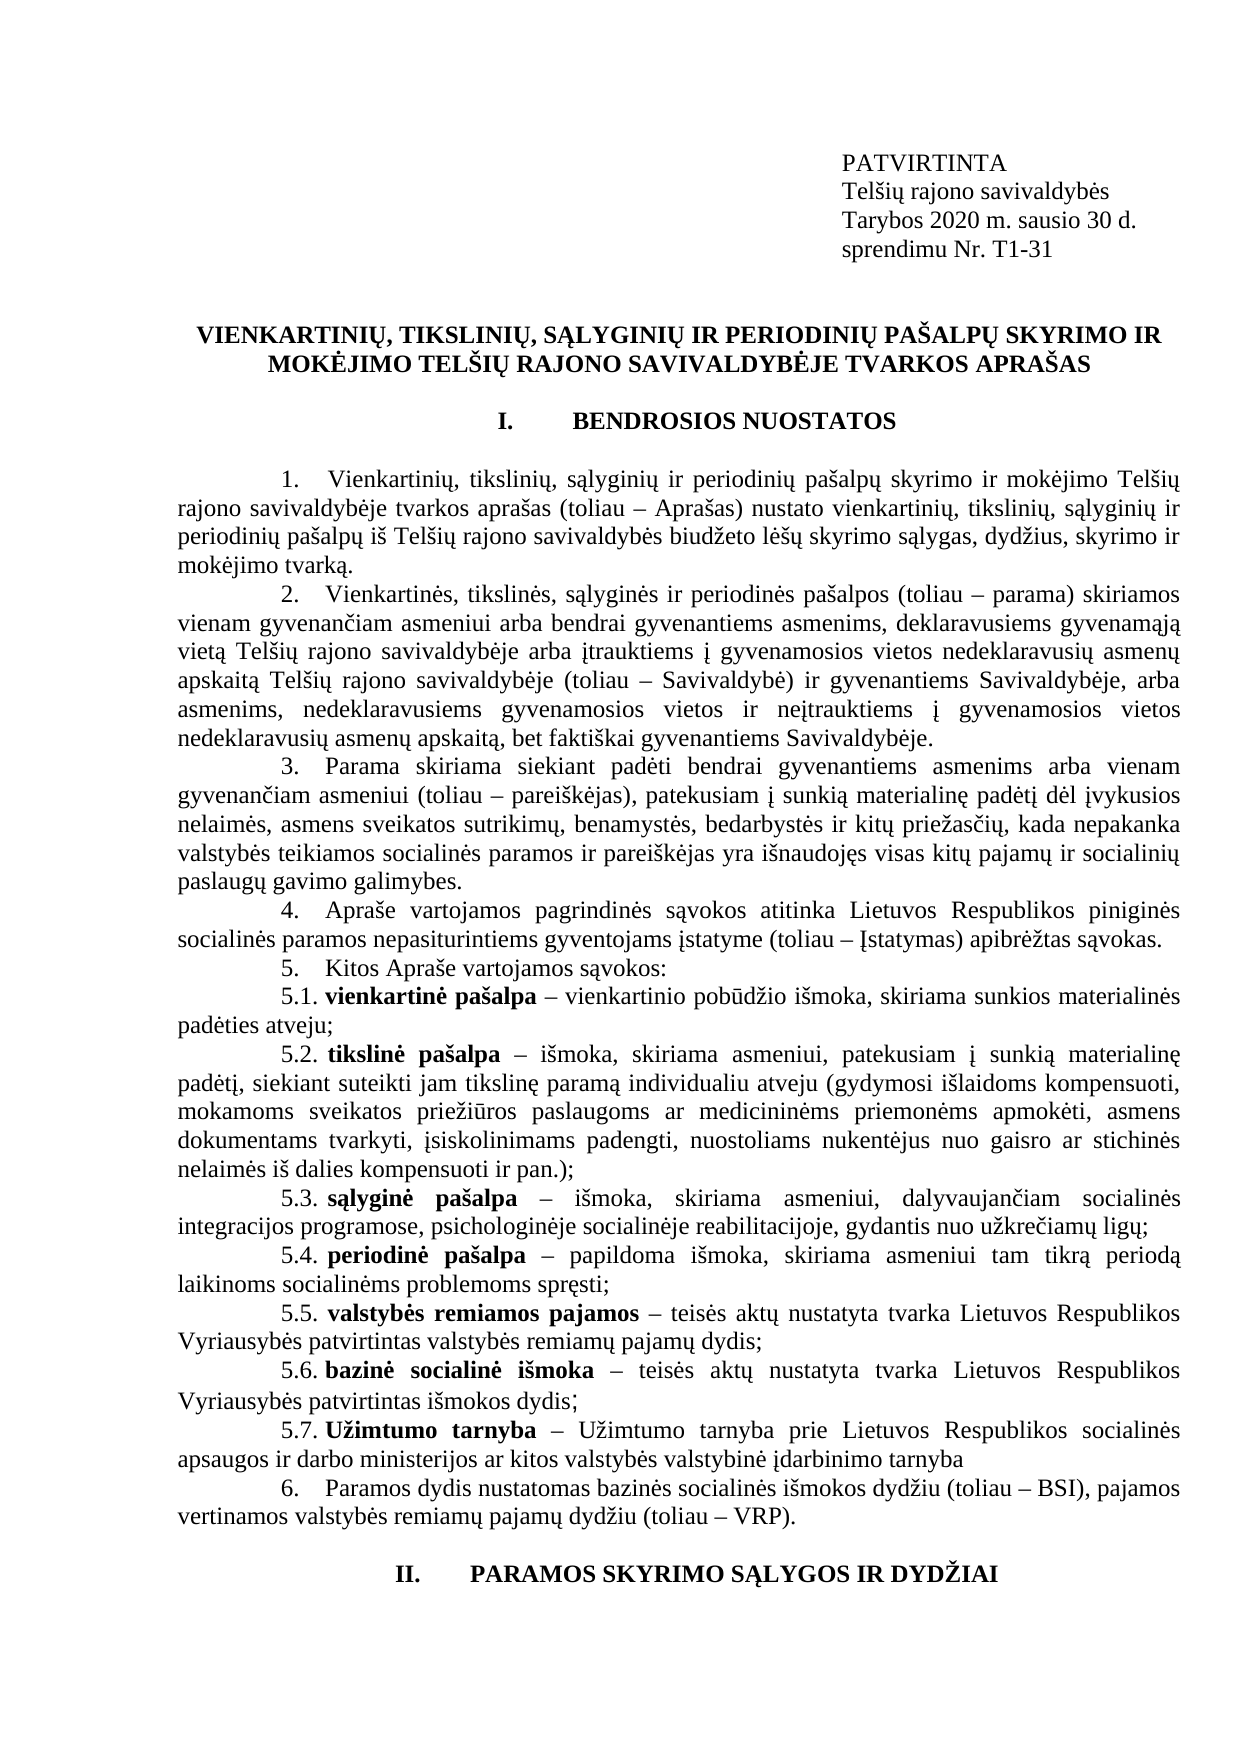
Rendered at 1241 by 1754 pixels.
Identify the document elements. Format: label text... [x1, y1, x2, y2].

text 5. Kitos Apraše vartojamos sąvokos: [281, 953, 1181, 981]
text 5.4. periodinė pašalpa – papildoma išmoka, skiriama asmeniui tam tikrą periodą laikinoms socialinėms problemoms spręsti; [177, 1240, 1181, 1298]
text 5.6. bazinė socialinė išmoka – teisės aktų nustatyta tvarka Lietuvos Respublikos Vyriausybės patvirtintas išmokos dydis; [177, 1355, 1181, 1415]
text 5.5. valstybės remiamos pajamos – teisės aktų nustatyta tvarka Lietuvos Respublikos Vyriausybės patvirtintas valstybės remiamų pajamų dydis; [177, 1298, 1181, 1355]
text 2. Vienkartinės, tikslinės, sąlyginės ir periodinės pašalpos (toliau – parama) skiriamos vienam gyvenančiam asmeniui arba bendrai gyvenantiems asmenims, deklaravusiems gyvenamąją vietą Telšių rajono savivaldybėje arba įtrauktiems į gyvenamosios vietos nedeklaravusių asmenų apskaitą Telšių rajono savivaldybėje (toliau – Savivaldybė) ir gyvenantiems Savivaldybėje, arba asmenims, nedeklaravusiems gyvenamosios vietos ir neįtrauktiems į gyvenamosios vietos nedeklaravusių asmenų apskaitą, bet faktiškai gyvenantiems Savivaldybėje. [177, 579, 1181, 751]
text 3. Parama skiriama siekiant padėti bendrai gyvenantiems asmenims arba vienam gyvenančiam asmeniui (toliau – pareiškėjas), patekusiam į sunkią materialinę padėtį dėl įvykusios nelaimės, asmens sveikatos sutrikimų, benamystės, bedarbystės ir kitų priežasčių, kada nepakanka valstybės teikiamos socialinės paramos ir pareiškėjas yra išnaudojęs visas kitų pajamų ir socialinių paslaugų gavimo galimybes. [177, 751, 1181, 895]
text 5.7. Užimtumo tarnyba – Užimtumo tarnyba prie Lietuvos Respublikos socialinės apsaugos ir darbo ministerijos ar kitos valstybės valstybinė įdarbinimo tarnyba [177, 1415, 1181, 1473]
text 5.2. tikslinė pašalpa – išmoka, skiriama asmeniui, patekusiam į sunkią materialinę padėtį, siekiant suteikti jam tikslinę paramą individualiu atveju (gydymosi išlaidoms kompensuoti, mokamoms sveikatos priežiūros paslaugoms ar medicininėms priemonėms apmokėti, asmens dokumentams tvarkyti, įsiskolinimams padengti, nuostoliams nukentėjus nuo gaisro ar stichinės nelaimės iš dalies kompensuoti ir pan.); [177, 1039, 1181, 1183]
text VIENKARTINIŲ, TIKSLINIŲ, SĄLYGINIŲ IR PERIODINIŲ PAŠALPŲ SKYRIMO IR MOKĖJIMO TELŠIŲ RAJONO SAVIVALDYBĖJE TVARKOS APRAŠAS [177, 320, 1181, 378]
text Tarybos 2020 m. sausio 30 d. [842, 205, 1181, 234]
text 5.3. sąlyginė pašalpa – išmoka, skiriama asmeniui, dalyvaujančiam socialinės integracijos programose, psichologinėje socialinėje reabilitacijoje, gydantis nuo užkrečiamų ligų; [177, 1183, 1181, 1240]
text 6. Paramos dydis nustatomas bazinės socialinės išmokos dydžiu (toliau – BSI), pajamos vertinamos valstybės remiamų pajamų dydžiu (toliau – VRP). [177, 1473, 1181, 1530]
text I. BENDROSIOS NUOSTATOS [213, 406, 1181, 435]
text 5.1. vienkartinė pašalpa – vienkartinio pobūdžio išmoka, skiriama sunkios materialinės padėties atveju; [177, 981, 1181, 1039]
text Telšių rajono savivaldybės [842, 176, 1181, 205]
text sprendimu Nr. T1-31 [842, 234, 1181, 263]
text PATVIRTINTA [777, 148, 1181, 176]
text 4. Apraše vartojamos pagrindinės sąvokos atitinka Lietuvos Respublikos piniginės socialinės paramos nepasiturintiems gyventojams įstatyme (toliau – Įstatymas) apibrėžtas sąvokas. [177, 895, 1181, 953]
text 1. Vienkartinių, tikslinių, sąlyginių ir periodinių pašalpų skyrimo ir mokėjimo Telšių rajono savivaldybėje tvarkos aprašas (toliau – Aprašas) nustato vienkartinių, tikslinių, sąlyginių ir periodinių pašalpų iš Telšių rajono savivaldybės biudžeto lėšų skyrimo sąlygas, dydžius, skyrimo ir mokėjimo tvarką. [177, 464, 1181, 579]
text II. PARAMOS SKYRIMO SĄLYGOS IR DYDŽIAI [213, 1559, 1181, 1588]
